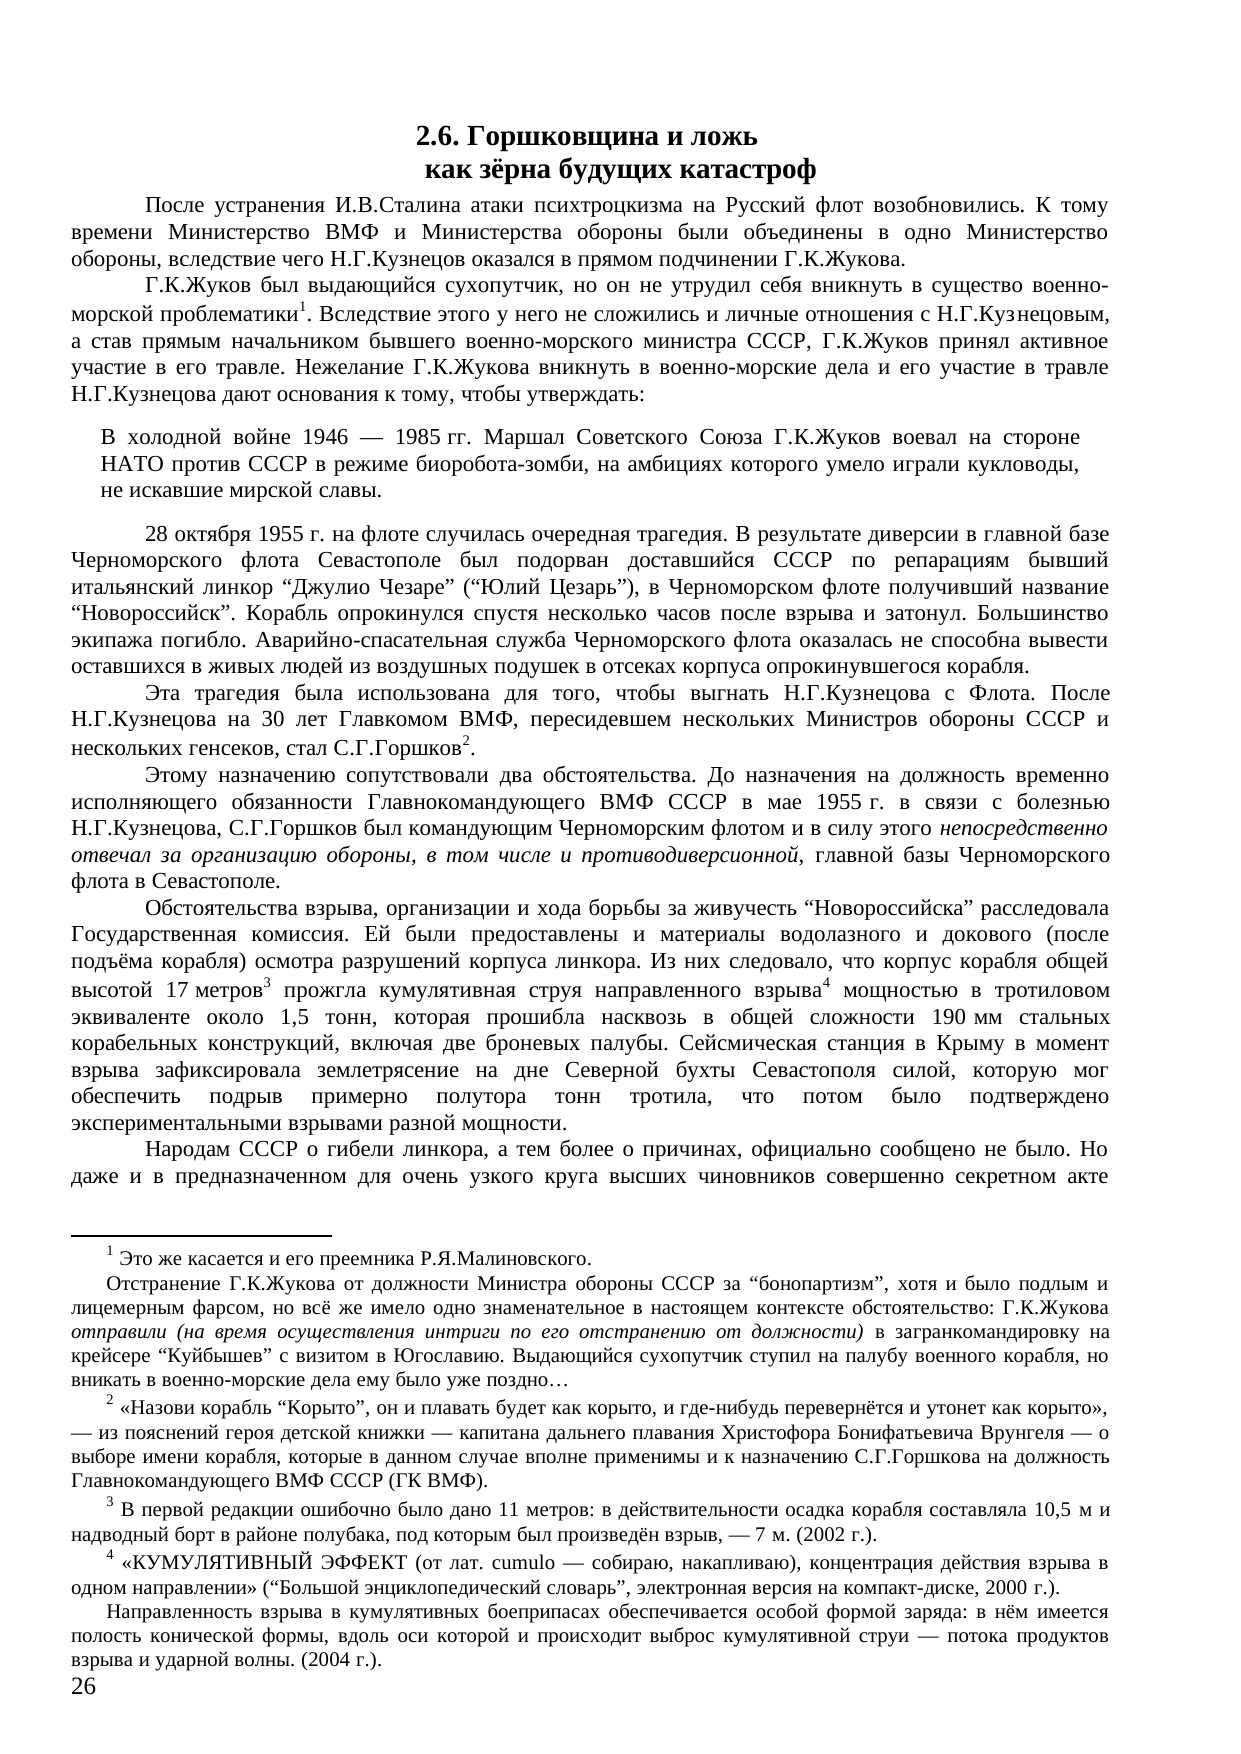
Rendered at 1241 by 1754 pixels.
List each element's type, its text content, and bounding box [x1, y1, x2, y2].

text После устранения И.В.Сталина атаки психтроцкизма на Русский флот возобновились. К тому времени Министерство ВМФ и Министерства обороны были объединены в одно Министерство обороны, вследствие чего Н.Г.Кузнецов оказался в прямом подчинении Г.К.Жукова. [71, 191, 1110, 271]
subtitle 2.6. Горшковщина и ложь как зёрна будущих катастроф [71, 118, 1110, 185]
text Эта трагедия была использована для того, чтобы выгнать Н.Г.Куз­не­цова с Флота. После Н.Г.Кузнецова на 30 лет Главкомом ВМФ, пересидевшем нескольких Министров обороны СССР и нескольких генсеков, стал С.Г.Горшков. [71, 679, 1110, 761]
text 28 октября 1955 г. на флоте случилась очередная трагедия. В результате диверсии в главной базе Черноморского флота Севастополе был подорван доставшийся СССР по репарациям бывший итальянский линкор “Джулио Чезаре” (“Юлий Цезарь”), в Черноморском флоте получивший название “Новороссийск”. Корабль опрокинулся спустя несколько часов после взрыва и затонул. Большинство экипажа погибло. Аварийно-спасательная служба Черноморского флота оказалась не способна вывести оставшихся в живых людей из воздушных подушек в отсеках корпуса опрокинувшегося корабля. [71, 519, 1110, 679]
text «КУМУЛЯТИВНЫЙ ЭФФЕКТ (от лат. cumulo — собираю, накапливаю), концентрация действия взрыва в одном направлении» (“Большой энциклопедический словарь”, электронная версия на компакт-диске, 2000 г.). [71, 1546, 1110, 1599]
text Народам СССР о гибели линкора, а тем более о причинах, официально сообщено не было. Но даже и в предназначенном для очень узкого круга высших чиновников совершенно секретном акте [71, 1135, 1110, 1188]
text «Назови корабль “Корыто”, он и плавать будет как корыто, и где-нибудь перевернётся и утонет как корыто», — из пояснений героя детской книжки — капитана дальнего плавания Христофора Бонифатьевича Врунгеля — о выборе имени корабля, которые в данном случае вполне при­ме­нимы и к назначению С.Г.Горшкова на должность Главнокомандующего ВМФ СССР (ГК ВМФ). [71, 1391, 1110, 1492]
text Отстранение Г.К.Жукова от должности Министра обороны СССР за “бонопартизм”, хотя и было подлым и лицемерным фарсом, но всё же имело одно знаменательное в настоящем контексте обстоятельство: Г.К.Жукова отправили (на время осуществления интриги по его отстранению от должности) в загранкомандировку на крейсере “Куйбышев” с визитом в Югославию. Выдающийся сухопутчик ступил на палубу военного корабля, но вникать в военно-морские дела ему было уже поздно… [71, 1271, 1110, 1391]
text Обстоятельства взрыва, организации и хода борьбы за живучесть “Новороссийска” расследовала Государственная комиссия. Ей были предоставлены и материалы водолазного и докового (после подъёма корабля) осмотра разрушений корпуса линкора. Из них следовало, что корпус корабля общей высотой 17 метров прожгла кумулятивная струя направленного взрыва мощностью в тротиловом эквиваленте около 1,5 тонн, которая прошибла насквозь в общей сложности 190 мм стальных корабельных конструкций, включая две броневых палубы. Сейсмическая станция в Крыму в момент взрыва зафиксировала землетрясение на дне Северной бухты Севастополя силой, которую мог обеспечить подрыв примерно полутора тонн тротила, что потом было подтверждено экспериментальными взрывами разной мощности. [71, 894, 1110, 1135]
text В первой редакции ошибочно было дано 11 метров: в действительности осадка корабля составляла 10,5 м и надводный борт в районе полубака, под которым был произведён взрыв, — 7 м. (2002 г.). [71, 1492, 1110, 1546]
text Г.К.Жуков был выдающийся сухопутчик, но он не утрудил себя вникнуть в существо военно-морской проблематики. Вследствие этого у него не сложились и личные отношения с Н.Г.Куз­не­цовым, а став прямым начальником бывшего военно-морского министра СССР, Г.К.Жуков принял активное участие в его травле. Нежелание Г.К.Жукова вникнуть в военно-морские дела и его участие в травле Н.Г.Кузнецова дают основания к тому, чтобы утверждать: [71, 271, 1110, 406]
text Этому назначению сопутствовали два обстоятельства. До назначения на должность временно исполняющего обязанности Главнокомандующего ВМФ СССР в мае 1955 г. в связи с болезнью Н.Г.Кузнецова, С.Г.Гор­шков был командующим Черноморским флотом и в силу этого непосредственно отвечал за организацию обороны, в том числе и противодиверсионной, главной базы Черноморского флота в Севастополе. [71, 761, 1110, 894]
text В холодной войне 1946 — 1985 гг. Маршал Советского Союза Г.К.Жуков воевал на стороне НАТО против СССР в режиме биоробота-зомби, на амбициях которого умело играли кукловоды, не искавшие мирской славы. [100, 423, 1081, 503]
text Это же касается и его преемника Р.Я.Малиновского. [71, 1242, 1110, 1271]
text Направленность взрыва в кумулятивных боеприпасах обеспечивается особой формой заряда: в нём имеется полость конической формы, вдоль оси которой и происходит выброс кумулятивной струи — потока продуктов взрыва и ударной волны. (2004 г.). [71, 1599, 1110, 1671]
